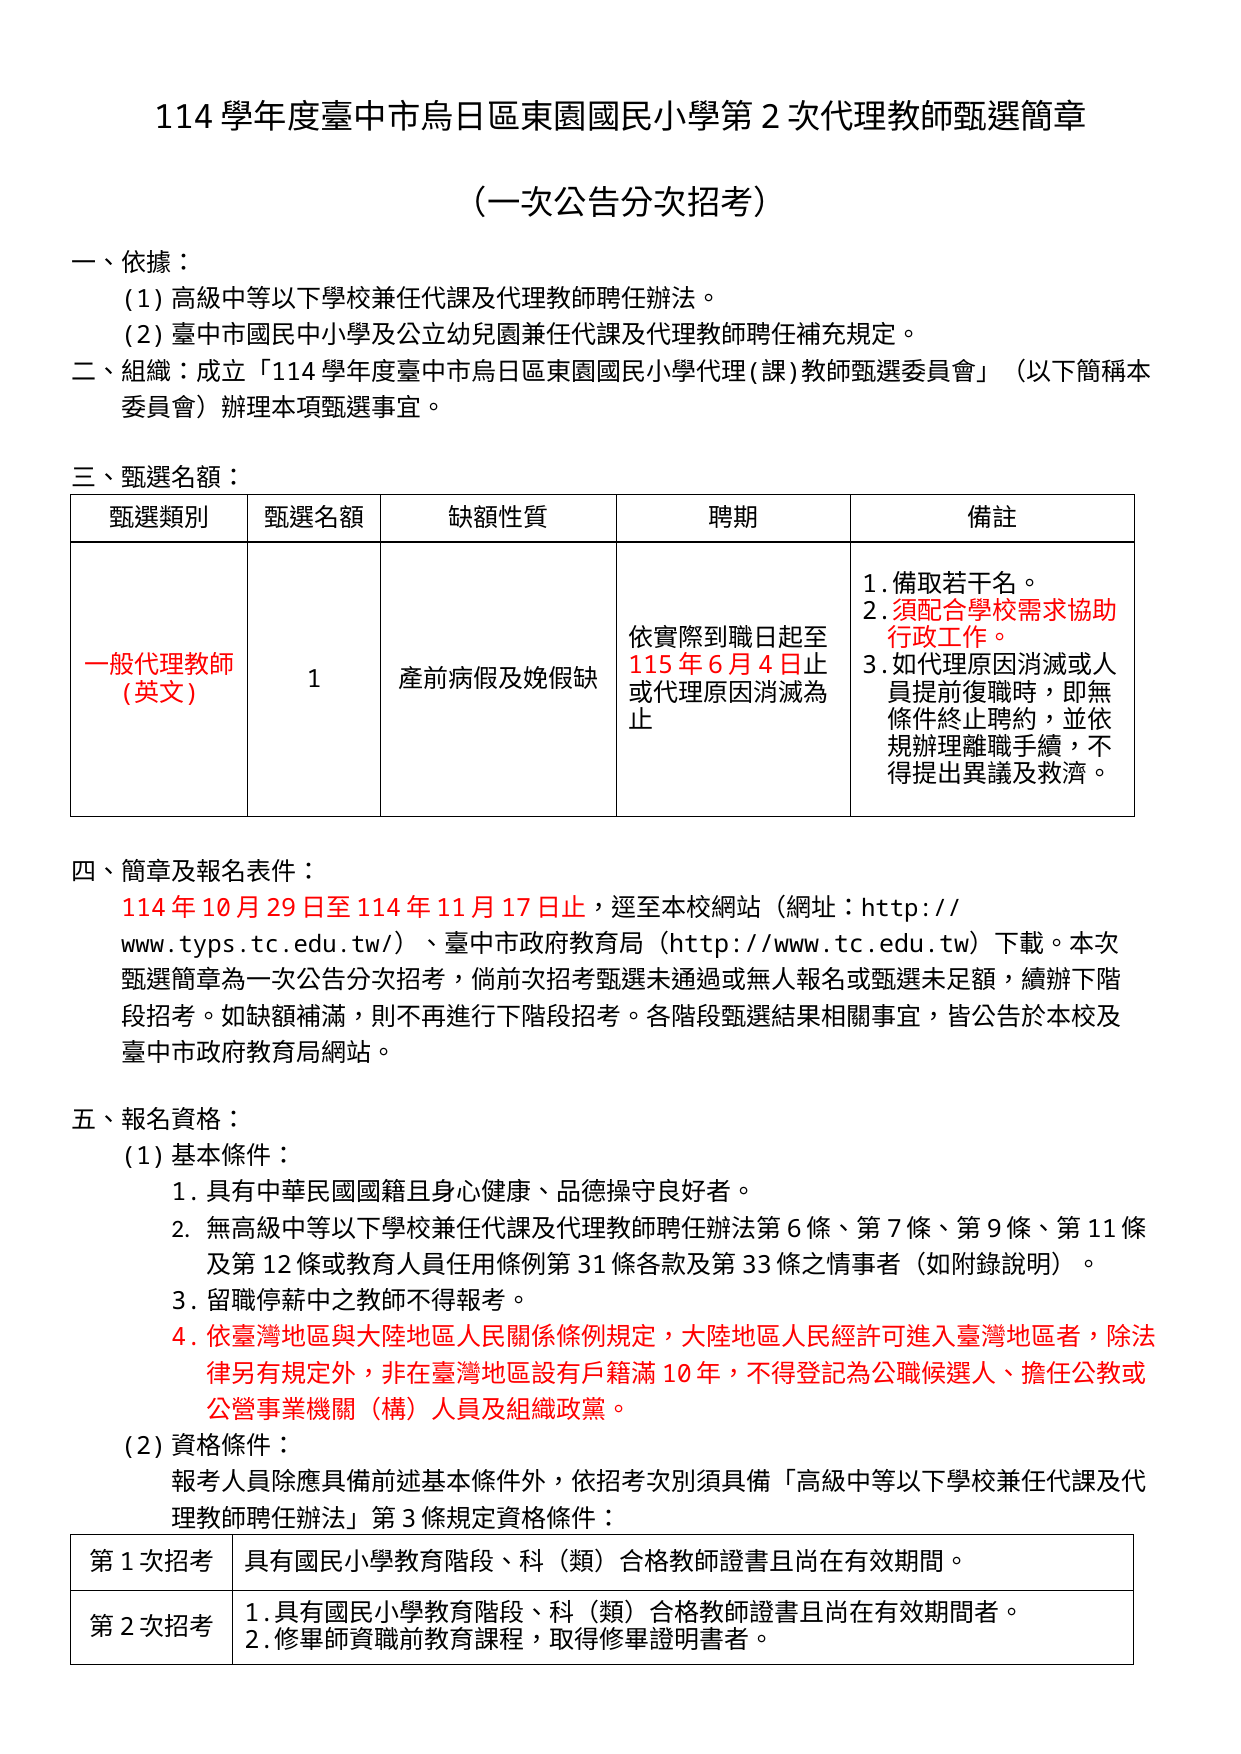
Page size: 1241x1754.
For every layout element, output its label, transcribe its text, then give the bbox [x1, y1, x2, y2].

list 臺中市國民中小學及公立幼兒園兼任代課及代理教師聘任補充規定。 [121, 315, 1169, 351]
list 留職停薪中之教師不得報考。 [171, 1281, 1169, 1317]
table_header 甄選名額 [248, 495, 380, 541]
text 114年10月29日至114年11月17日止，逕至本校網站（網址：http://www.typs.tc.edu.tw/）、臺中市政府教育局（http://www.tc.edu.tw）下載。本次甄選簡章為一次公告分次招考，倘前次招考甄選未通過或無人報名或甄選未足額，續辦下階段招考。如缺額補滿，則不再進行下階段招考。各階段甄選結果相關事宜，皆公告於本校及臺中市政府教育局網站。 [121, 887, 1132, 1069]
table_cell 1.備取若干名。 2.須配合學校需求協助行政工作。 3.如代理原因消滅或人員提前復職時，即無條件終止聘約，並依規辦理離職手續，不得提出異議及救濟。 [851, 543, 1134, 816]
text 五、報名資格： [71, 1099, 1169, 1136]
list 資格條件： [121, 1426, 1169, 1462]
table_cell 一般代理教師 (英文) [71, 543, 247, 816]
text 114學年度臺中市烏日區東園國民小學第2次代理教師甄選簡章 [71, 89, 1169, 138]
list 無高級中等以下學校兼任代課及代理教師聘任辦法第6條、第7條、第9條、第11條及第12條或教育人員任用條例第31條各款及第33條之情事者（如附錄說明）。 [171, 1208, 1169, 1281]
table_cell 1.具有國民小學教育階段、科（類）合格教師證書且尚在有效期間者。 2.修畢師資職前教育課程，取得修畢證明書者。 [233, 1591, 1133, 1663]
text 四、簡章及報名表件： [71, 851, 1169, 887]
table_cell 第2次招考 [71, 1591, 232, 1663]
table_header 備註 [851, 495, 1134, 541]
list 具有中華民國國籍且身心健康、品德操守良好者。 [171, 1172, 1169, 1208]
table_header 聘期 [617, 495, 850, 541]
list 基本條件： [121, 1136, 1169, 1172]
list 依臺灣地區與大陸地區人民關係條例規定，大陸地區人民經許可進入臺灣地區者，除法律另有規定外，非在臺灣地區設有戶籍滿10年，不得登記為公職候選人、擔任公教或公營事業機關（構）人員及組織政黨。 [171, 1317, 1169, 1426]
table_cell 1 [248, 543, 380, 816]
table_header 缺額性質 [381, 495, 616, 541]
table_header 第1次招考 [71, 1535, 232, 1590]
table_header 具有國民小學教育階段、科（類）合格教師證書且尚在有效期間。 [233, 1535, 1133, 1590]
text 三、甄選名額： [71, 458, 1169, 494]
text 委員會）辦理本項甄選事宜。 [71, 387, 1169, 424]
table_header 甄選類別 [71, 495, 247, 541]
table_cell 產前病假及娩假缺 [381, 543, 616, 816]
table_cell 依實際到職日起至115年6月4日止或代理原因消滅為止 [617, 543, 850, 816]
list 高級中等以下學校兼任代課及代理教師聘任辦法。 [121, 279, 1169, 315]
text 二、組織：成立「114學年度臺中市烏日區東園國民小學代理(課)教師甄選委員會」（以下簡稱本 [71, 351, 1169, 387]
text 報考人員除應具備前述基本條件外，依招考次別須具備「高級中等以下學校兼任代課及代理教師聘任辦法」第3條規定資格條件： [171, 1462, 1169, 1534]
text 一、依據： [71, 242, 1169, 279]
text （一次公告分次招考） [71, 176, 1169, 224]
